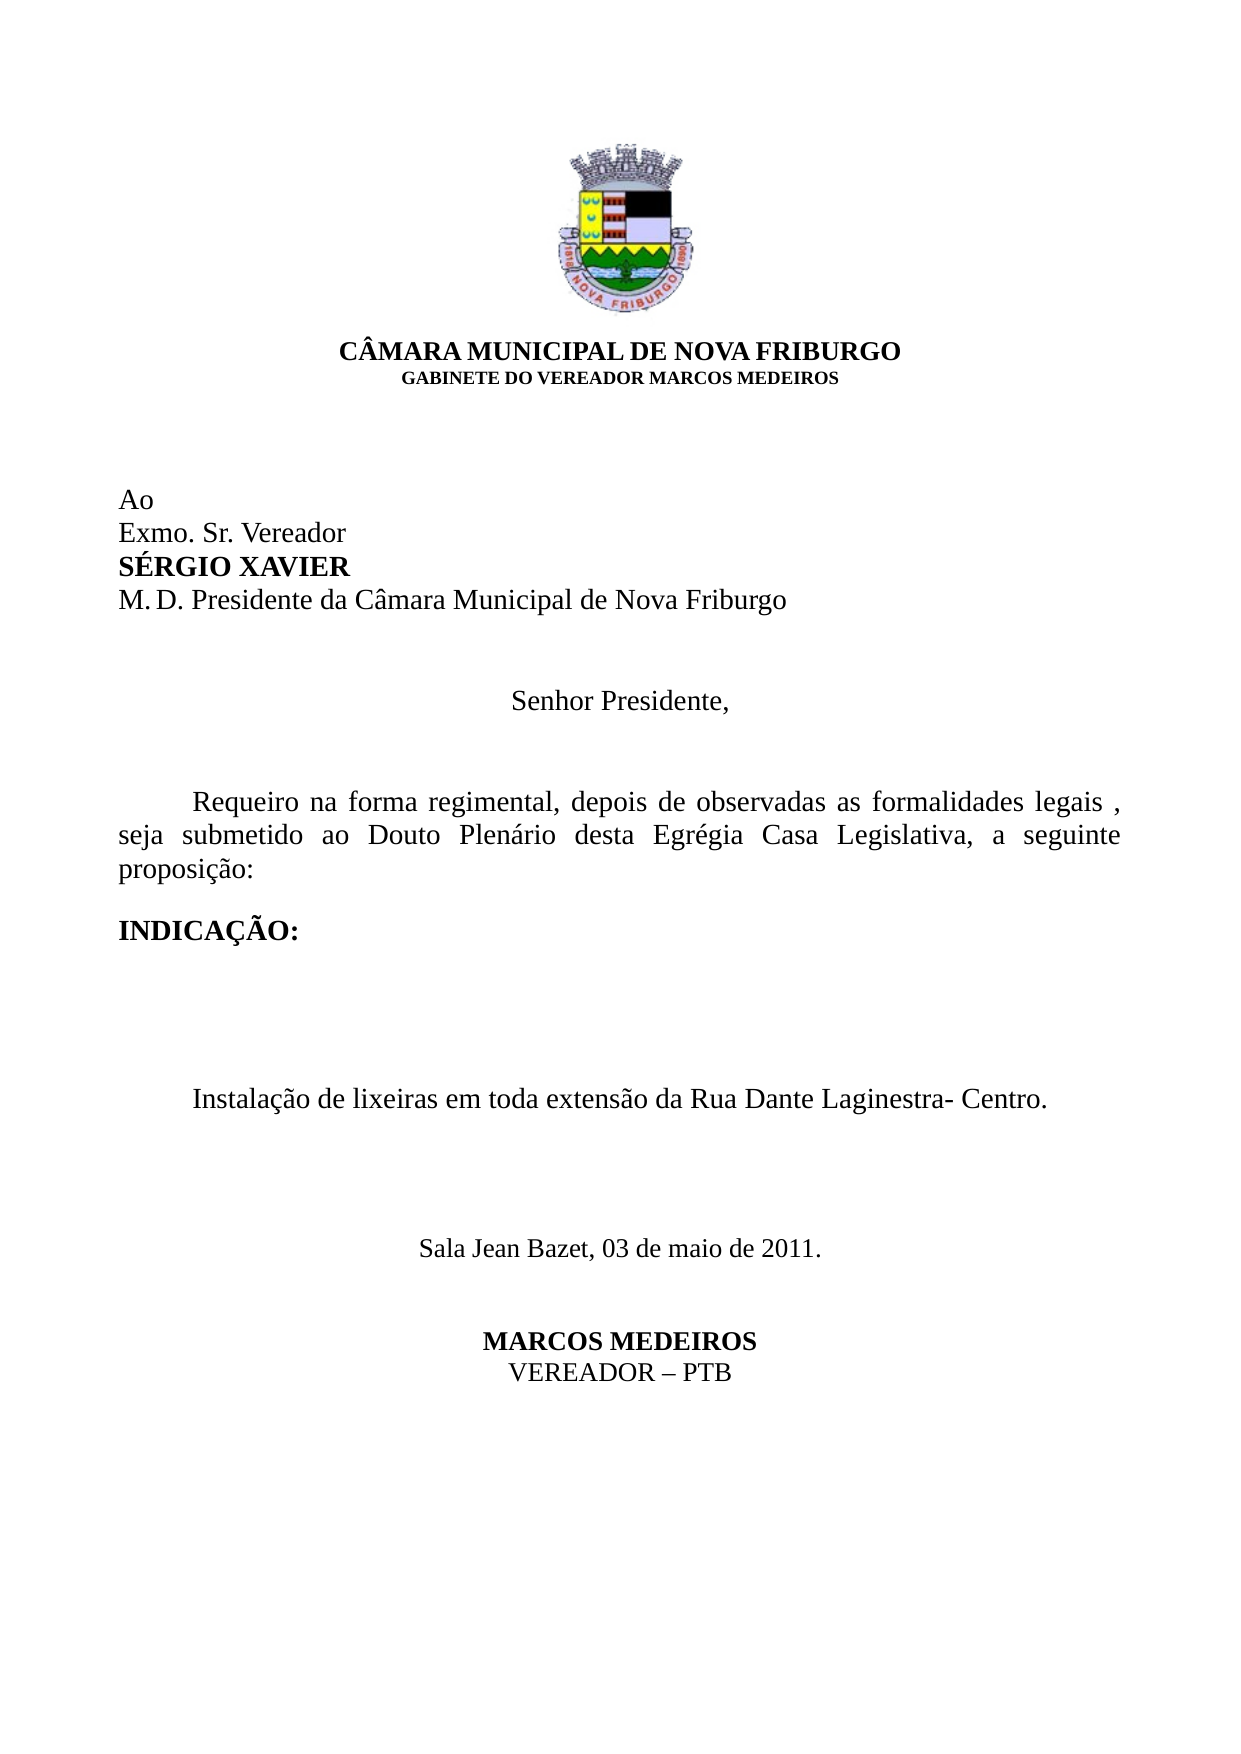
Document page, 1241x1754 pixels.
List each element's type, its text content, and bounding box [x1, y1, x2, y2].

text CÂMARA MUNICIPAL DE NOVA FRIBURGO [118, 335, 1122, 367]
text Ao [118, 482, 1122, 515]
text GABINETE DO VEREADOR MARCOS MEDEIROS [118, 367, 1122, 388]
text Exmo. Sr. Vereador [118, 515, 1122, 549]
text Sala Jean Bazet, 03 de maio de 2011. [118, 1232, 1122, 1263]
text Senhor Presidente, [118, 683, 1122, 717]
text Requeiro na forma regimental, depois de observadas as formalidades legais , seja submetido ao Douto Plenário desta Egrégia Casa Legislativa, a seguinte proposição: [118, 784, 1122, 884]
picture [537, 127, 703, 327]
text INDICAÇÃO: [118, 913, 1122, 947]
text Instalação de lixeiras em toda extensão da Rua Dante Laginestra- Centro. [118, 1081, 1122, 1114]
list D. Presidente da Câmara Municipal de Nova Friburgo [118, 582, 1122, 616]
text VEREADOR – PTB [118, 1356, 1122, 1388]
text MARCOS MEDEIROS [118, 1325, 1122, 1356]
text SÉRGIO XAVIER [118, 549, 1122, 582]
